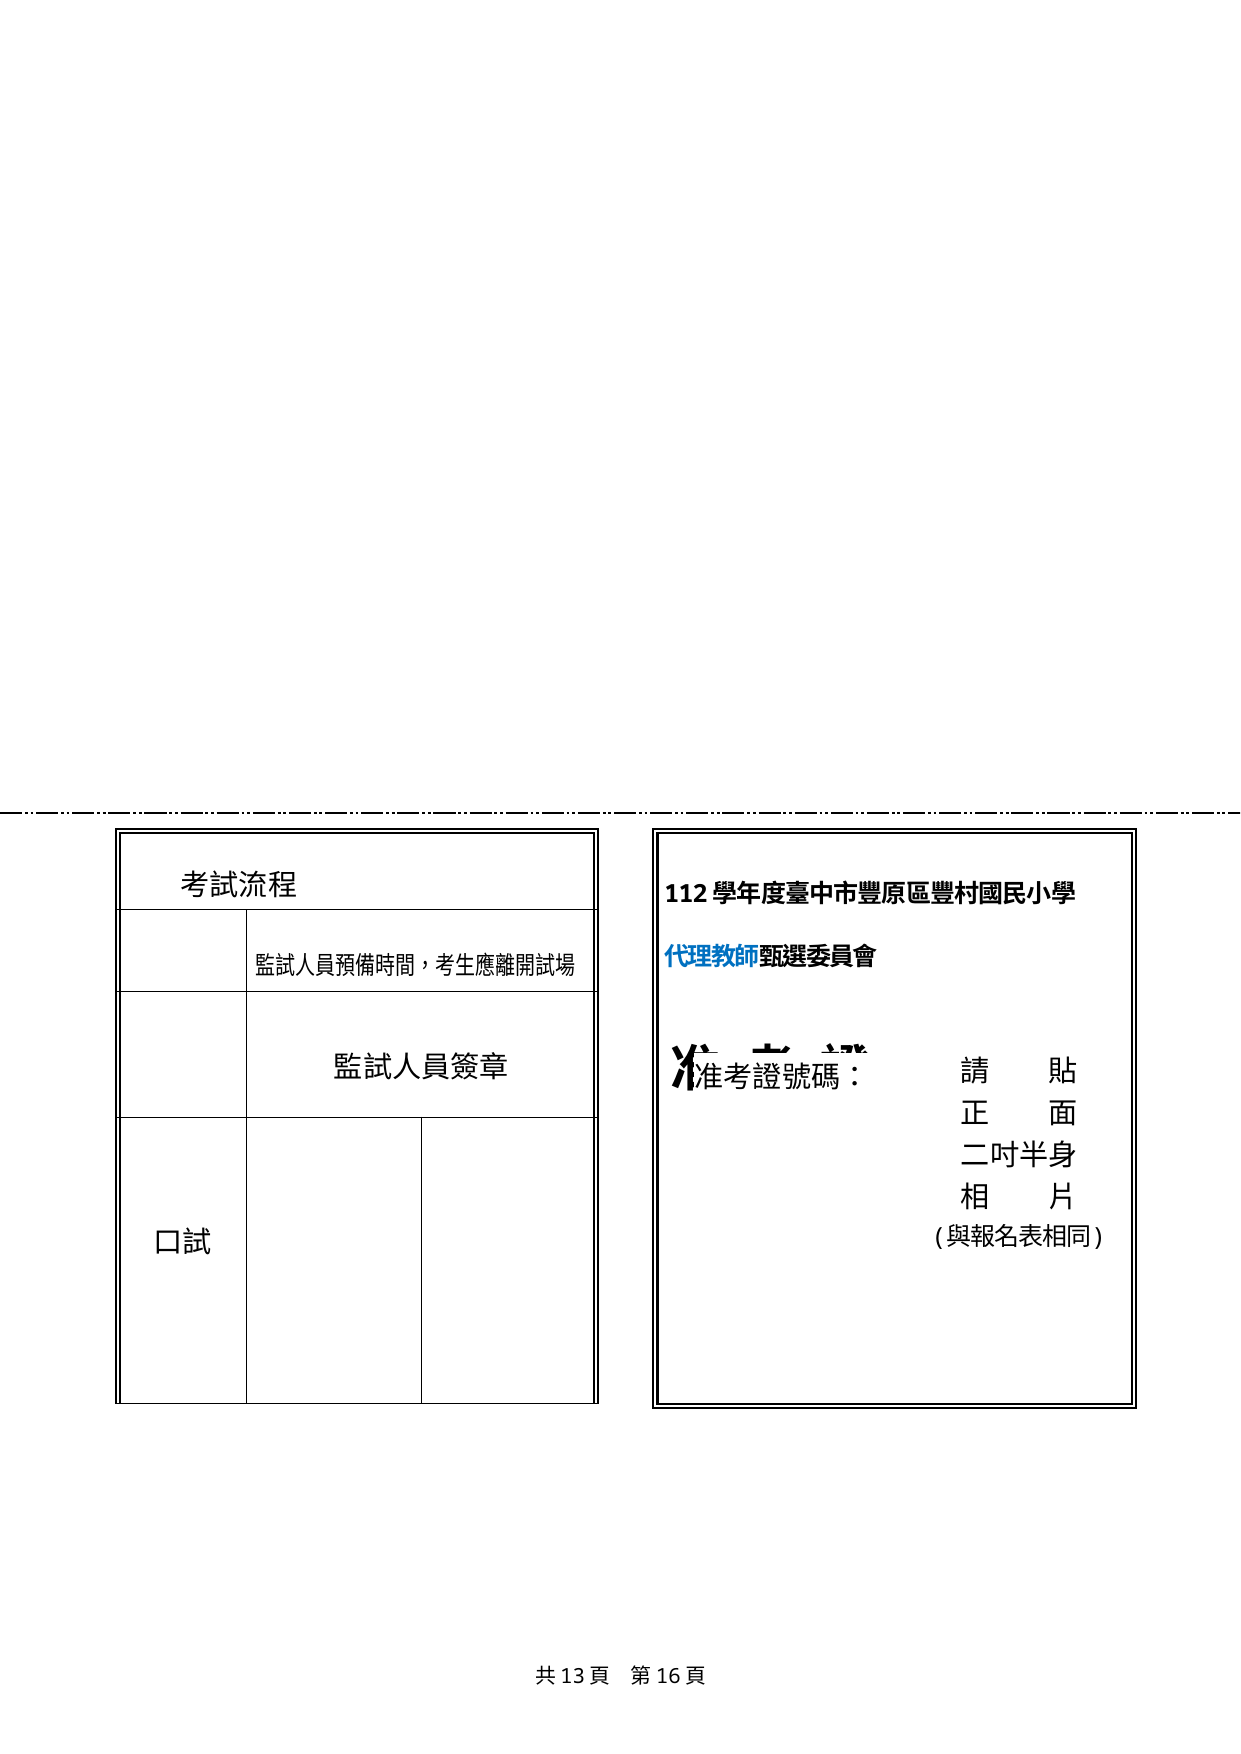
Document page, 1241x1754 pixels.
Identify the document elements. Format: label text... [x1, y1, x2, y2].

table_cell [928, 1117, 1131, 1403]
table_cell [784, 1117, 909, 1233]
table_cell 監試人員簽章 [247, 992, 593, 1117]
table_cell [659, 1233, 928, 1403]
table_cell [422, 1118, 593, 1403]
table_cell [659, 1117, 776, 1233]
table_cell [121, 992, 246, 1117]
table_cell [776, 1121, 784, 1233]
table_header 考試流程 [121, 834, 593, 909]
table_cell [121, 910, 246, 991]
table_cell [247, 1118, 421, 1403]
table_cell 准 考 證 [659, 991, 1131, 1387]
table_header 112學年度臺中市豐原區豐村國民小學 代理教師甄選委員會 [659, 834, 1131, 991]
table_cell 監試人員預備時間，考生應離開試場 [247, 910, 593, 991]
table_header [599, 828, 652, 1403]
table_cell 口試 [121, 1118, 246, 1403]
